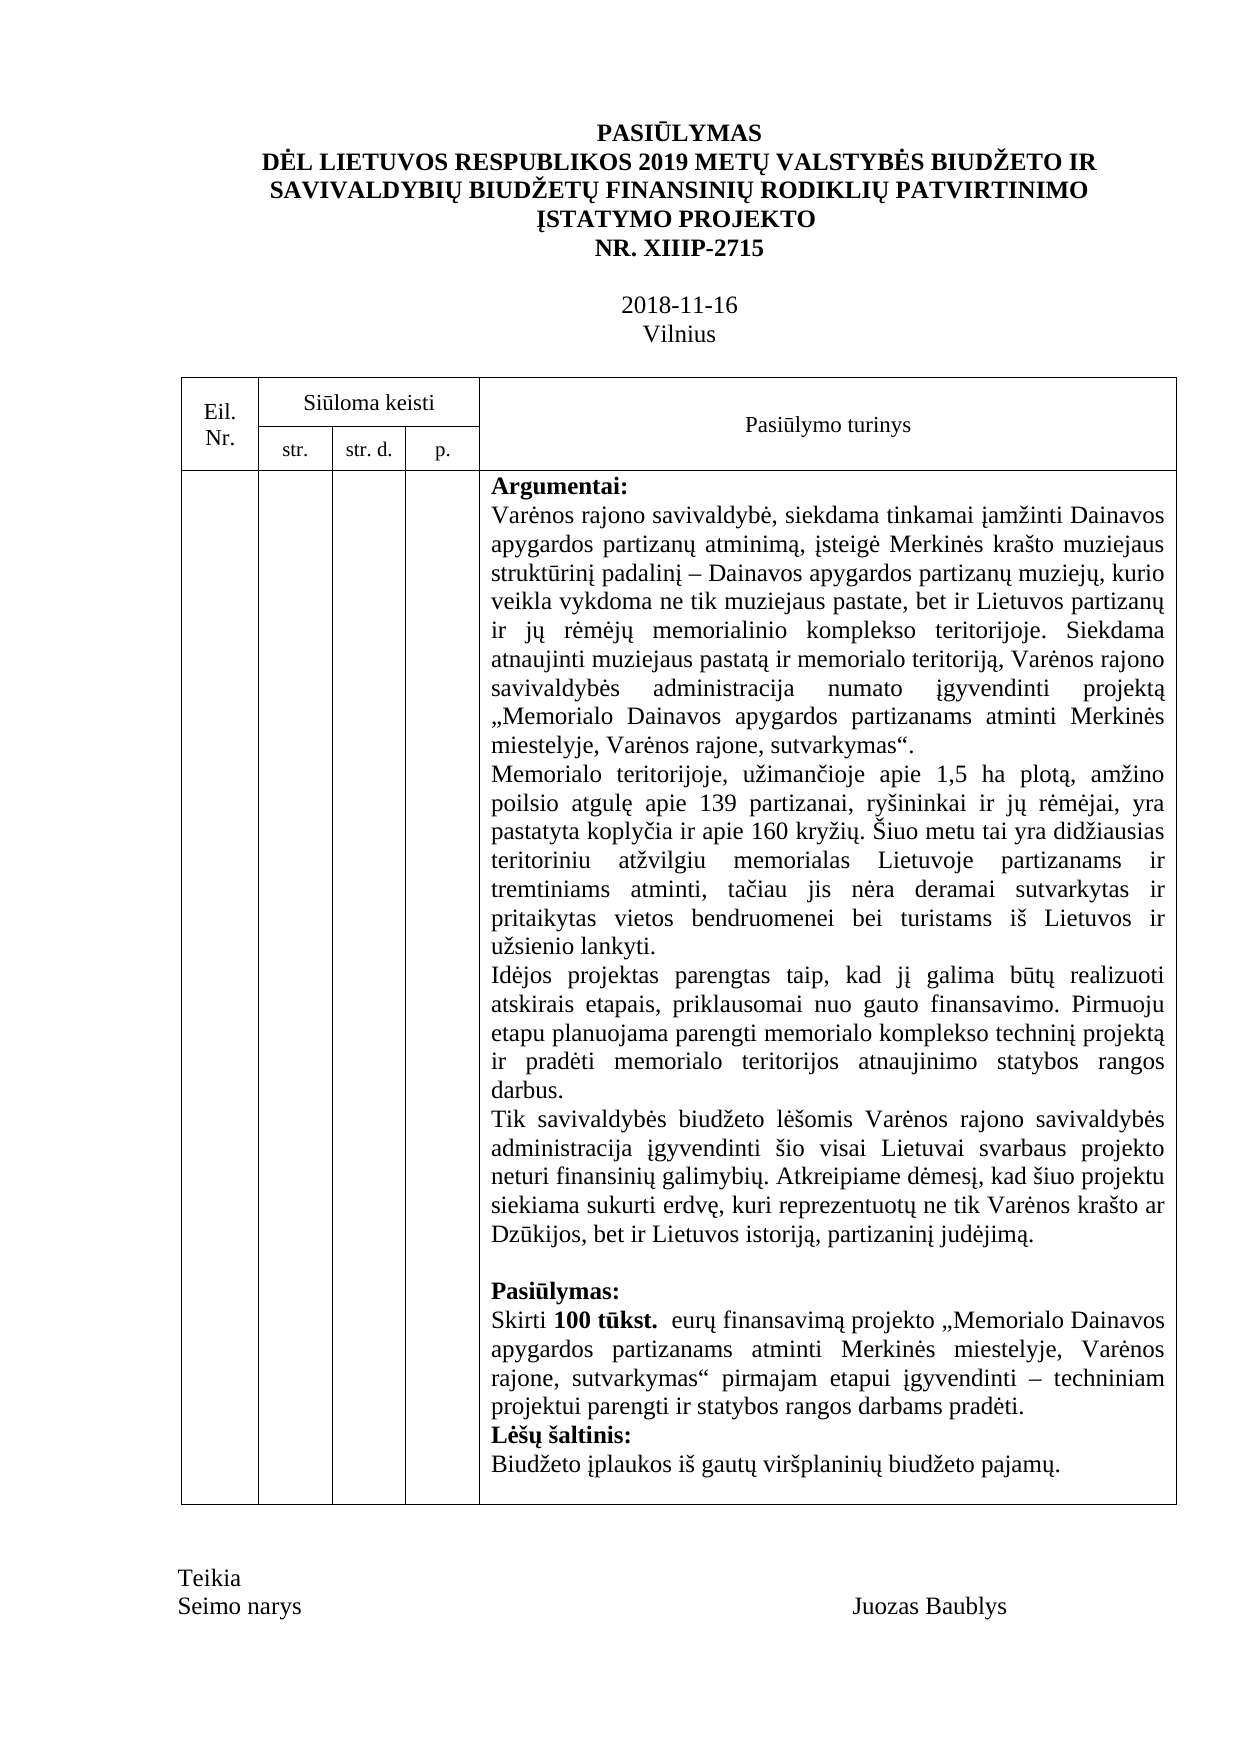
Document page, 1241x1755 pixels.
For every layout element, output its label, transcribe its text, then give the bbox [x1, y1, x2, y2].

text NR. XIIIP-2715 [177, 233, 1181, 262]
text 2018-11-16 [177, 291, 1181, 319]
text Seimo narys Juozas Baublys [177, 1591, 1181, 1620]
table_cell p. [406, 427, 479, 470]
text Teikia [177, 1563, 1181, 1591]
table_cell [406, 471, 479, 1504]
table_cell str. [259, 427, 332, 470]
text DĖL LIETUVOS RESPUBLIKOS 2019 METŲ VALSTYBĖS BIUDŽETO IR [177, 147, 1181, 176]
table_cell [182, 471, 258, 1504]
table_cell Argumentai: Varėnos rajono savivaldybė, siekdama tinkamai įamžinti Dainavos apygardos partizanų atminimą, įsteigė Merkinės krašto muziejaus struktūrinį padalinį – Dainavos apygardos partizanų muziejų, kurio veikla vykdoma ne tik muziejaus pastate, bet ir Lietuvos partizanų ir jų rėmėjų memorialinio komplekso teritorijoje. Siekdama atnaujinti muziejaus pastatą ir memorialo teritoriją, Varėnos rajono savivaldybės administracija numato įgyvendinti projektą „Memorialo Dainavos apygardos partizanams atminti Merkinės miestelyje, Varėnos rajone, sutvarkymas“. Memorialo teritorijoje, užimančioje apie 1,5 ha plotą, amžino poilsio atgulę apie 139 partizanai, ryšininkai ir jų rėmėjai, yra pastatyta koplyčia ir apie 160 kryžių. Šiuo metu tai yra didžiausias teritoriniu atžvilgiu memorialas Lietuvoje partizanams ir tremtiniams atminti, tačiau jis nėra deramai sutvarkytas ir pritaikytas vietos bendruomenei bei turistams iš Lietuvos ir užsienio lankyti. Idėjos projektas parengtas taip, kad jį galima būtų realizuoti atskirais etapais, priklausomai nuo gauto finansavimo. Pirmuoju etapu planuojama parengti memorialo komplekso techninį projektą ir pradėti memorialo teritorijos atnaujinimo statybos rangos darbus. Tik savivaldybės biudžeto lėšomis Varėnos rajono savivaldybės administracija įgyvendinti šio visai Lietuvai svarbaus projekto neturi finansinių galimybių. Atkreipiame dėmesį, kad šiuo projektu siekiama sukurti erdvę, kuri reprezentuotų ne tik Varėnos krašto ar Dzūkijos, bet ir Lietuvos istoriją, partizaninį judėjimą. Pasiūlymas: Skirti 100 tūkst. eurų finansavimą projekto „Memorialo Dainavos apygardos partizanams atminti Merkinės miestelyje, Varėnos rajone, sutvarkymas“ pirmajam etapui įgyvendinti – techniniam projektui parengti ir statybos rangos darbams pradėti. Lėšų šaltinis: Biudžeto įplaukos iš gautų viršplaninių biudžeto pajamų. [480, 471, 1176, 1504]
text SAVIVALDYBIŲ BIUDŽETŲ FINANSINIŲ RODIKLIŲ PATVIRTINIMO [177, 176, 1181, 204]
table_header Pasiūlymo turinys [480, 378, 1176, 470]
text Vilnius [177, 319, 1181, 348]
text PASIŪLYMAS [177, 118, 1181, 147]
table_header Siūloma keisti [259, 378, 479, 426]
table_cell [333, 471, 405, 1504]
table_cell str. d. [333, 427, 405, 470]
text ĮSTATYMO PROJEKTO [177, 204, 1181, 233]
table_header Eil. Nr. [182, 378, 258, 470]
table_cell [259, 471, 332, 1504]
